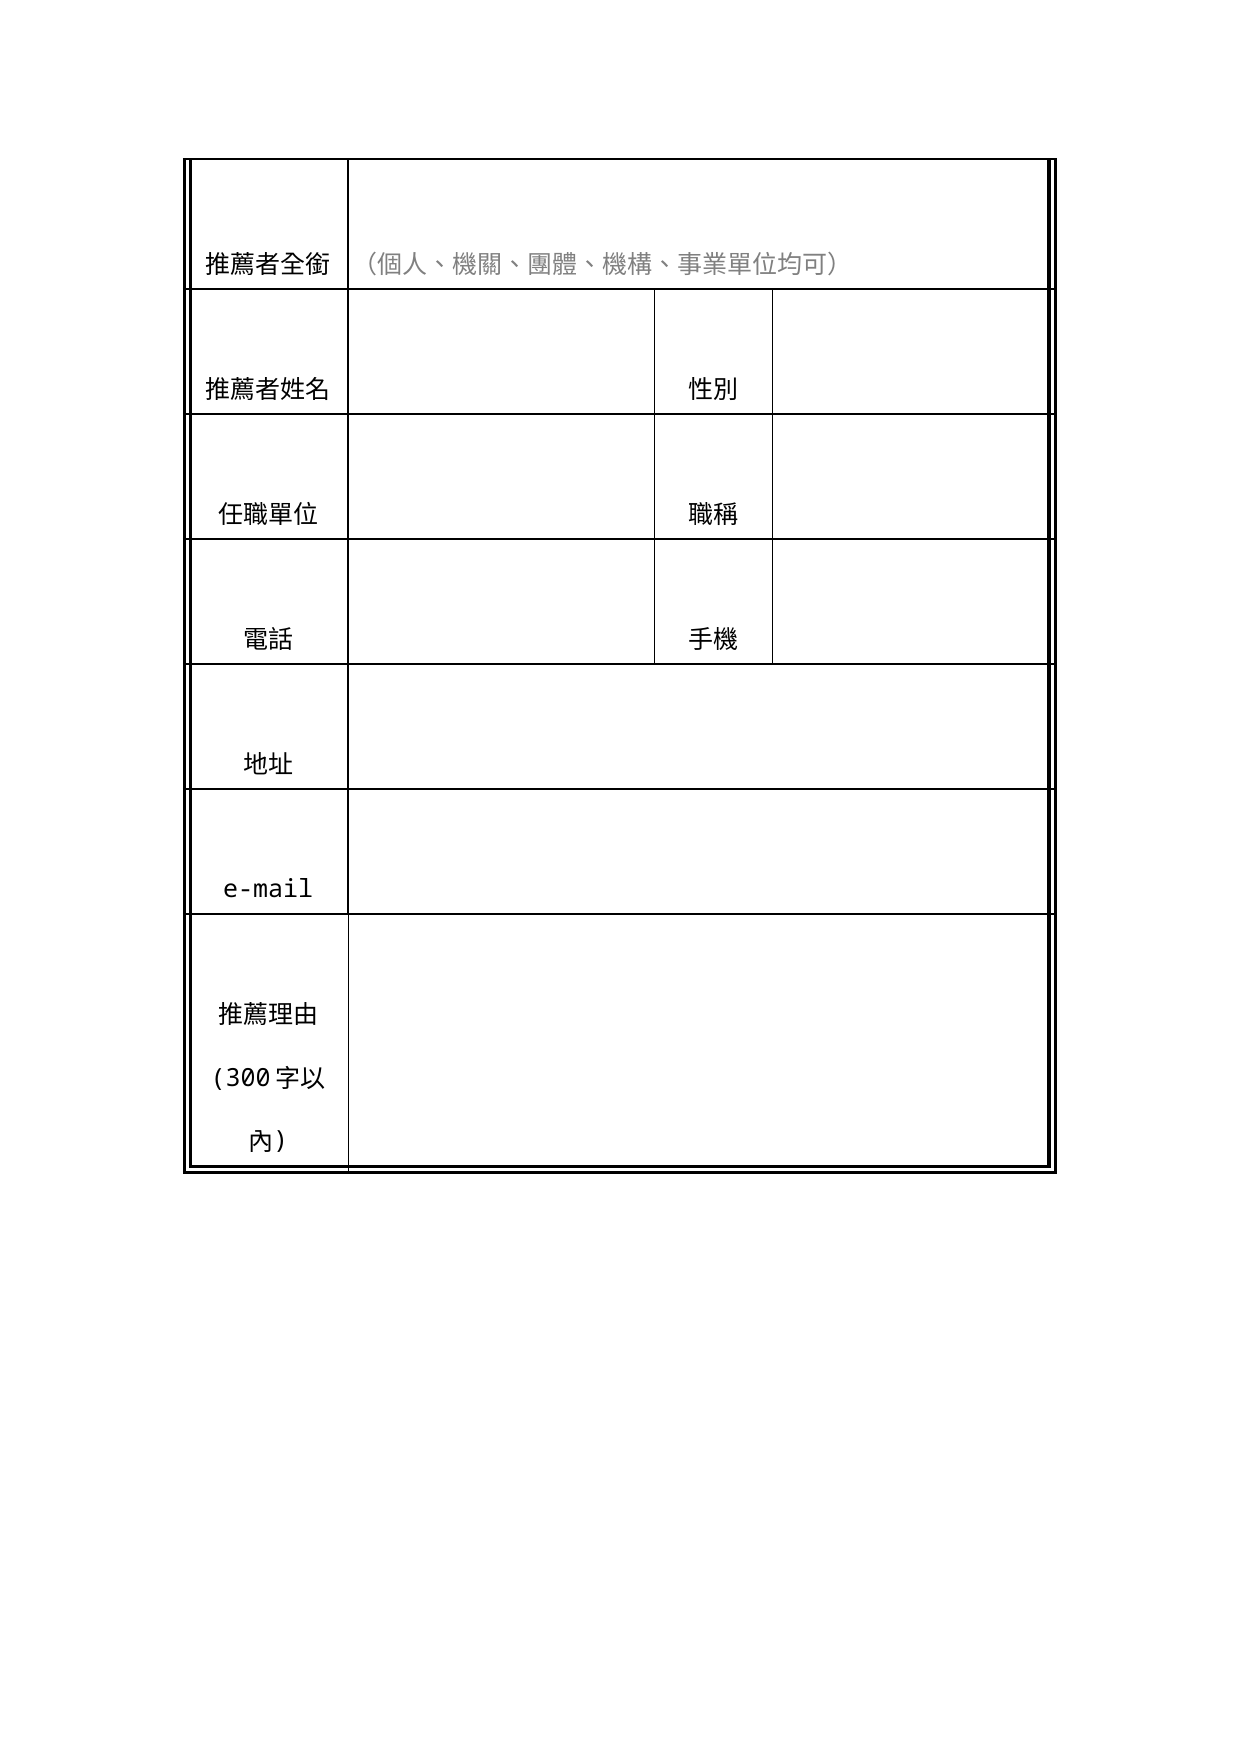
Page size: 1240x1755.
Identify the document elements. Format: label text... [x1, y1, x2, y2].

table_cell [349, 415, 654, 538]
table_cell 推薦理由 (300字以內) [192, 915, 348, 1164]
table_cell [349, 665, 1047, 788]
table_cell [349, 290, 654, 413]
table_cell [349, 790, 1047, 913]
table_cell 地址 [192, 665, 347, 788]
table_cell [773, 290, 1047, 413]
table_cell [773, 540, 1047, 663]
table_cell [349, 540, 654, 663]
table_cell [773, 415, 1047, 538]
table_cell 推薦者全銜 [192, 160, 347, 288]
table_cell 任職單位 [192, 415, 347, 538]
table_cell e-mail [192, 790, 347, 913]
table_cell 手機 [655, 540, 772, 663]
table_cell 職稱 [655, 415, 772, 538]
table_cell 推薦者姓名 [192, 290, 347, 413]
table_cell 性別 [655, 290, 772, 413]
table_cell （個人、機關、團體、機構、事業單位均可） [349, 160, 1047, 288]
table_cell 電話 [192, 540, 347, 663]
table_cell [349, 915, 1047, 1164]
